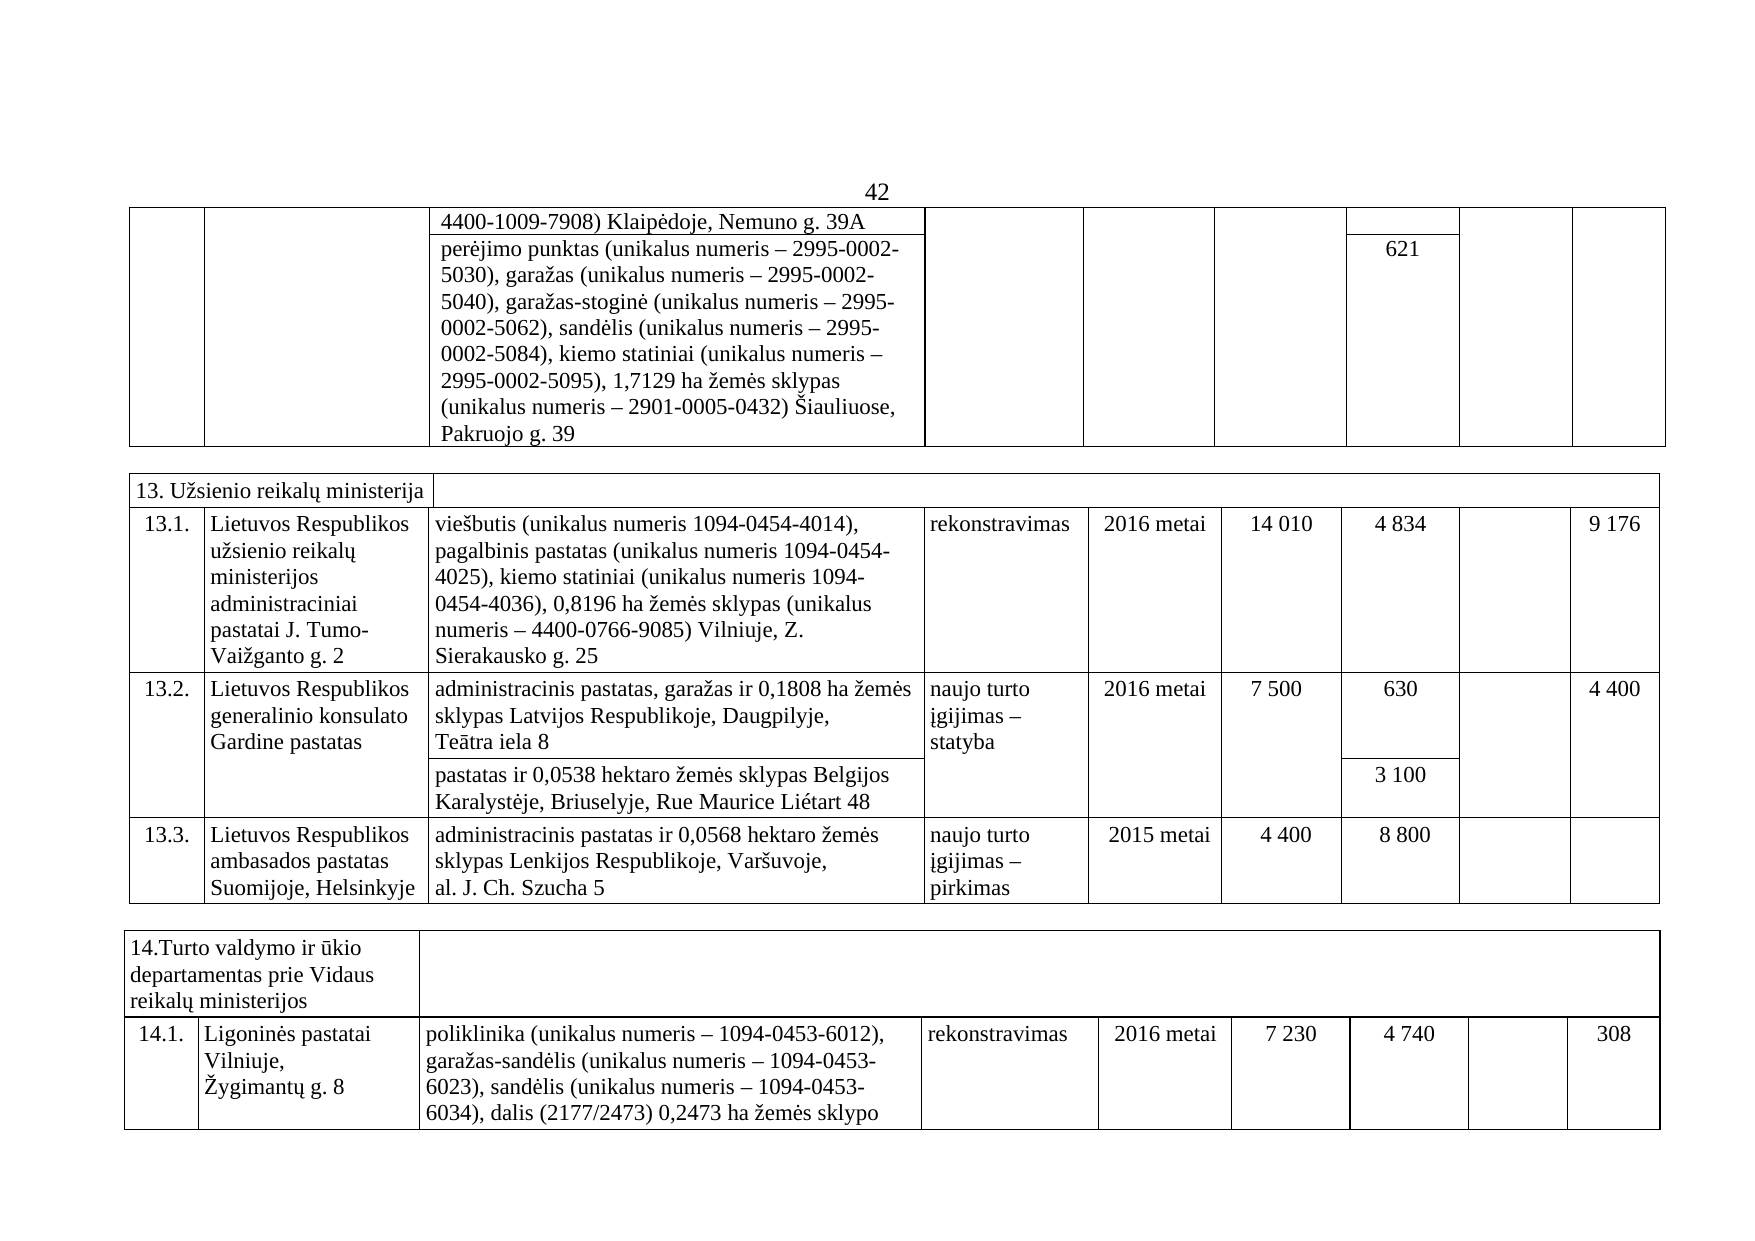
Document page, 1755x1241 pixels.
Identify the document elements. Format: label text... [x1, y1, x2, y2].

table_cell [1571, 818, 1659, 903]
table_cell 2016 metai [1099, 1018, 1231, 1129]
table_cell [1084, 208, 1214, 446]
table_cell [1460, 208, 1572, 446]
table_cell 2016 metai [1089, 673, 1221, 817]
table_cell 9 176 [1571, 508, 1659, 672]
table_cell 7 230 [1232, 1018, 1349, 1129]
table_cell 7 500 [1222, 673, 1341, 817]
table_cell 621 [1347, 235, 1459, 446]
table_cell [1460, 508, 1570, 672]
table_cell 13.2. [130, 673, 204, 817]
table_cell 630 [1342, 673, 1459, 757]
table_cell 4 400 [1571, 673, 1659, 817]
table_cell 14 010 [1222, 508, 1341, 672]
table_header [420, 931, 1659, 1016]
table_cell 2016 metai [1089, 508, 1221, 672]
table_cell administracinis pastatas ir 0,0568 hektaro žemės sklypas Lenkijos Respublikoje, Varšuvoje, al. J. Ch. Szucha 5 [429, 818, 924, 903]
table_cell [1347, 208, 1459, 234]
table_cell 4 834 [1342, 508, 1459, 672]
table_cell rekonstravimas [925, 508, 1088, 672]
table_cell 13.1. [130, 508, 204, 672]
table_cell 4400-1009-7908) Klaipėdoje, Nemuno g. 39A [430, 208, 924, 234]
table_cell perėjimo punktas (unikalus numeris – 2995-0002-5030), garažas (unikalus numeris – 2995-0002-5040), garažas-stoginė (unikalus numeris – 2995-0002-5062), sandėlis (unikalus numeris – 2995-0002-5084), kiemo statiniai (unikalus numeris – 2995-0002-5095), 1,7129 ha žemės sklypas (unikalus numeris – 2901-0005-0432) Šiauliuose, Pakruojo g. 39 [430, 235, 924, 446]
table_cell poliklinika (unikalus numeris – 1094-0453-6012), garažas-sandėlis (unikalus numeris – 1094-0453-6023), sandėlis (unikalus numeris – 1094-0453-6034), dalis (2177/2473) 0,2473 ha žemės sklypo [420, 1018, 921, 1129]
table_cell Lietuvos Respublikos ambasados pastatas Suomijoje, Helsinkyje [205, 818, 428, 903]
table_cell naujo turto įgijimas – statyba [925, 673, 1088, 817]
table_cell 8 800 [1342, 818, 1459, 903]
table_cell 3 100 [1342, 759, 1459, 817]
table_cell 4 400 [1222, 818, 1341, 903]
table_cell [1573, 208, 1665, 446]
table_header 14.Turto valdymo ir ūkio departamentas prie Vidaus reikalų ministerijos [125, 931, 419, 1016]
table_cell Ligoninės pastatai Vilniuje, Žygimantų g. 8 [199, 1018, 419, 1129]
table_cell 2015 metai [1089, 818, 1221, 903]
table_cell viešbutis (unikalus numeris 1094-0454-4014), pagalbinis pastatas (unikalus numeris 1094-0454-4025), kiemo statiniai (unikalus numeris 1094-0454-4036), 0,8196 ha žemės sklypas (unikalus numeris – 4400-0766-9085) Vilniuje, Z. Sierakausko g. 25 [429, 508, 924, 672]
table_cell [1460, 818, 1570, 903]
table_cell 14.1. [125, 1018, 198, 1129]
table_cell 13.3. [130, 818, 204, 903]
table_cell [1215, 208, 1346, 446]
table_cell [1469, 1018, 1567, 1129]
table_cell [130, 208, 204, 446]
table_cell Lietuvos Respublikos generalinio konsulato Gardine pastatas [205, 673, 428, 817]
table_cell 4 740 [1351, 1018, 1468, 1129]
table_header [434, 474, 1659, 507]
table_cell pastatas ir 0,0538 hektaro žemės sklypas Belgijos Karalystėje, Briuselyje, Rue Maurice Liétart 48 [429, 759, 924, 817]
table_cell [926, 208, 1083, 446]
table_cell Lietuvos Respublikos užsienio reikalų ministerijos administraciniai pastatai J. Tumo-Vaižganto g. 2 [205, 508, 428, 672]
table_cell administracinis pastatas, garažas ir 0,1808 ha žemės sklypas Latvijos Respublikoje, Daugpilyje, Teātra iela 8 [429, 673, 924, 757]
table_cell [1460, 673, 1570, 817]
table_cell naujo turto įgijimas – pirkimas [925, 818, 1088, 903]
table_cell [205, 208, 429, 446]
table_cell rekonstravimas [922, 1018, 1098, 1129]
table_header 13. Užsienio reikalų ministerija [130, 474, 433, 507]
table_cell 308 [1568, 1018, 1659, 1129]
